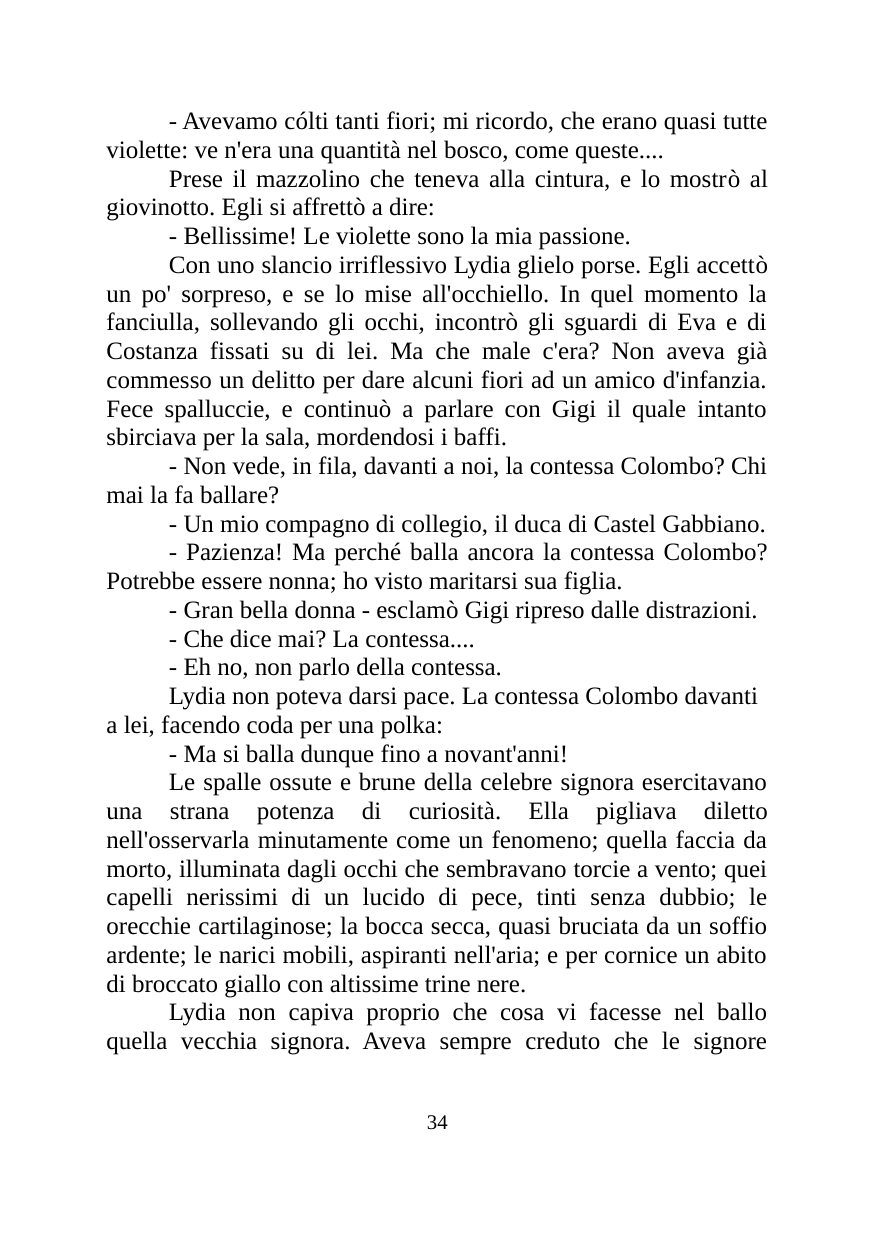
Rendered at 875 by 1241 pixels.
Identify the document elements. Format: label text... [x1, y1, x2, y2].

text a lei, facendo coda per una polka: [106, 710, 768, 739]
text Le spalle ossute e brune della celebre signora esercitavano una strana potenza di curiosità. Ella pigliava diletto nell'osservarla minutamente come un fenomeno; quella faccia da morto, illuminata dagli occhi che sembravano torcie a vento; quei capelli nerissimi di un lucido di pece, tinti senza dubbio; le orecchie cartilaginose; la bocca secca, quasi bruciata da un soffio ardente; le narici mobili, aspiranti nell'aria; e per cornice un abito di broccato giallo con altissime trine nere. [106, 767, 768, 997]
text - Avevamo cólti tanti fiori; mi ricordo, che erano quasi tutte violette: ve n'era una quantità nel bosco, come queste.... [106, 106, 768, 164]
text - Bellissime! Le violette sono la mia passione. [106, 221, 768, 250]
text - Eh no, non parlo della contessa. [106, 652, 768, 681]
text - Non vede, in fila, davanti a noi, la contessa Colombo? Chi mai la fa ballare? [106, 451, 768, 509]
text - Pazienza! Ma perché balla ancora la contessa Colombo? Potrebbe essere nonna; ho visto maritarsi sua figlia. [106, 537, 768, 595]
text - Ma si balla dunque fino a novant'anni! [106, 739, 768, 767]
text - Gran bella donna - esclamò Gigi ripreso dalle distrazioni. [106, 595, 768, 624]
text - Un mio compagno di collegio, il duca di Castel Gabbiano. [106, 509, 768, 537]
text Lydia non capiva proprio che cosa vi facesse nel ballo quella vecchia signora. Aveva sempre creduto che le signore [106, 997, 768, 1055]
text Lydia non poteva darsi pace. La contessa Colombo davanti [106, 681, 768, 710]
text - Che dice mai? La contessa.... [106, 624, 768, 652]
text Con uno slancio irriflessivo Lydia glielo porse. Egli accettò un po' sorpreso, e se lo mise all'occhiello. In quel momento la fanciulla, sollevando gli occhi, incontrò gli sguardi di Eva e di Costanza fissati su di lei. Ma che male c'era? Non aveva già commesso un delitto per dare alcuni fiori ad un amico d'infanzia. Fece spalluccie, e continuò a parlare con Gigi il quale intanto sbirciava per la sala, mordendosi i baffi. [106, 250, 768, 451]
text Prese il mazzolino che teneva alla cintura, e lo mostrò al giovinotto. Egli si affrettò a dire: [106, 164, 768, 221]
